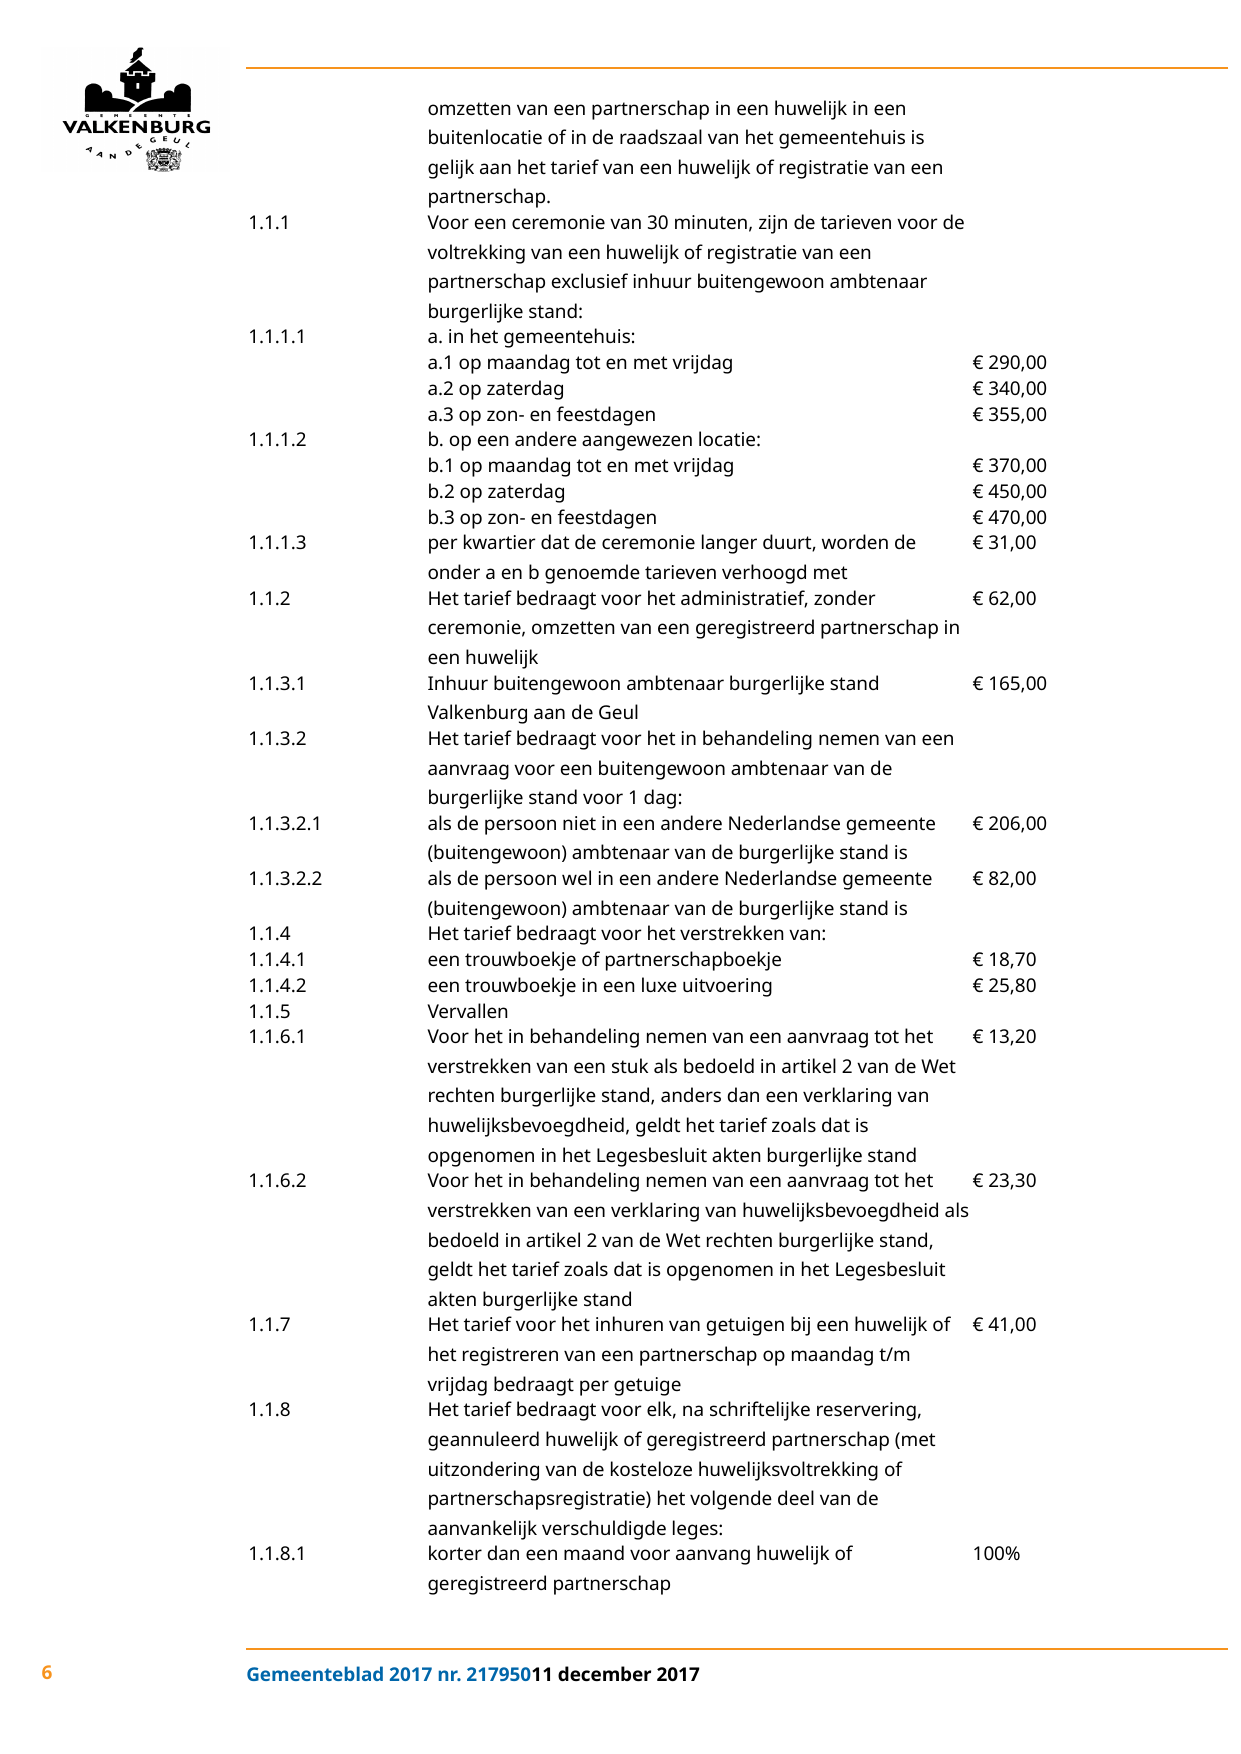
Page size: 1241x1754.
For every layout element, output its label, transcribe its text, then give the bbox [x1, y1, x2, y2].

table_cell Het tarief bedraagt voor het administratief, zonder ceremonie, omzetten van een geregistreerd partnerschap in een huwelijk [427, 585, 972, 670]
table_cell Het tarief bedraagt voor het in behandeling nemen van een aanvraag voor een buitengewoon ambtenaar van de burgerlijke stand voor 1 dag: [427, 725, 972, 810]
table_cell b.2 op zaterdag [427, 478, 972, 504]
table_cell 1.1.1.1 [248, 324, 427, 349]
table_cell € 25,80 [973, 972, 1152, 998]
table_cell Vervallen [427, 998, 972, 1023]
table_cell 100% [973, 1541, 1152, 1596]
table_cell per kwartier dat de ceremonie langer duurt, worden de onder a en b genoemde tarieven verhoogd met [427, 530, 972, 585]
table_cell € 290,00 [973, 350, 1152, 375]
table_cell [973, 921, 1152, 946]
table_cell [973, 95, 1152, 209]
table_cell 1.1.2 [248, 585, 427, 670]
table_cell 1.1.4.1 [248, 946, 427, 972]
table_cell [973, 1397, 1152, 1541]
table_cell 1.1.6.2 [248, 1168, 427, 1312]
table_cell 1.1.6.1 [248, 1024, 427, 1168]
table_cell omzetten van een partnerschap in een huwelijk in een buitenlocatie of in de raadszaal van het gemeentehuis is gelijk aan het tarief van een huwelijk of registratie van een partnerschap. [427, 95, 972, 209]
table_cell [973, 324, 1152, 349]
table_cell [248, 95, 427, 209]
table_cell 1.1.3.2.1 [248, 810, 427, 865]
table_cell [973, 427, 1152, 452]
table_cell [973, 209, 1152, 324]
table_cell a.3 op zon- en feestdagen [427, 401, 972, 427]
table_cell korter dan een maand voor aanvang huwelijk of geregistreerd partnerschap [427, 1541, 972, 1596]
table_cell als de persoon wel in een andere Nederlandse gemeente (buitengewoon) ambtenaar van de burgerlijke stand is [427, 865, 972, 921]
table_cell 1.1.8.1 [248, 1541, 427, 1596]
table_cell [973, 998, 1152, 1023]
table_cell [248, 478, 427, 504]
table_cell € 206,00 [973, 810, 1152, 865]
table_cell € 31,00 [973, 530, 1152, 585]
table_cell [248, 350, 427, 375]
table_cell 1.1.3.2 [248, 725, 427, 810]
table_cell Voor het in behandeling nemen van een aanvraag tot het verstrekken van een stuk als bedoeld in artikel 2 van de Wet rechten burgerlijke stand, anders dan een verklaring van huwelijksbevoegdheid, geldt het tarief zoals dat is opgenomen in het Legesbesluit akten burgerlijke stand [427, 1024, 972, 1168]
table_cell € 355,00 [973, 401, 1152, 427]
table_cell € 370,00 [973, 453, 1152, 478]
table_cell € 340,00 [973, 375, 1152, 401]
table_cell € 23,30 [973, 1168, 1152, 1312]
table_cell Voor een ceremonie van 30 minuten, zijn de tarieven voor de voltrekking van een huwelijk of registratie van een partnerschap exclusief inhuur buitengewoon ambtenaar burgerlijke stand: [427, 209, 972, 324]
table_cell Voor het in behandeling nemen van een aanvraag tot het verstrekken van een verklaring van huwelijksbevoegdheid als bedoeld in artikel 2 van de Wet rechten burgerlijke stand, geldt het tarief zoals dat is opgenomen in het Legesbesluit akten burgerlijke stand [427, 1168, 972, 1312]
table_cell a.2 op zaterdag [427, 375, 972, 401]
table_cell Het tarief voor het inhuren van getuigen bij een huwelijk of het registreren van een partnerschap op maandag t/m vrijdag bedraagt per getuige [427, 1312, 972, 1397]
table_cell € 470,00 [973, 504, 1152, 529]
table_cell € 41,00 [973, 1312, 1152, 1397]
table_cell [973, 725, 1152, 810]
table_cell [248, 375, 427, 401]
picture [41, 47, 231, 172]
table_cell 1.1.7 [248, 1312, 427, 1397]
table_cell € 13,20 [973, 1024, 1152, 1168]
table_cell 1.1.4.2 [248, 972, 427, 998]
table_cell 1.1.1 [248, 209, 427, 324]
table_cell b. op een andere aangewezen locatie: [427, 427, 972, 452]
table_cell 1.1.5 [248, 998, 427, 1023]
table_cell b.3 op zon- en feestdagen [427, 504, 972, 529]
table_cell 1.1.3.2.2 [248, 865, 427, 921]
table_cell € 62,00 [973, 585, 1152, 670]
table_cell een trouwboekje of partnerschapboekje [427, 946, 972, 972]
table_cell als de persoon niet in een andere Nederlandse gemeente (buitengewoon) ambtenaar van de burgerlijke stand is [427, 810, 972, 865]
table_cell Inhuur buitengewoon ambtenaar burgerlijke stand Valkenburg aan de Geul [427, 670, 972, 725]
table_cell [248, 401, 427, 427]
table_cell b.1 op maandag tot en met vrijdag [427, 453, 972, 478]
table_cell 1.1.4 [248, 921, 427, 946]
table_cell € 450,00 [973, 478, 1152, 504]
table_cell € 165,00 [973, 670, 1152, 725]
table_cell a.1 op maandag tot en met vrijdag [427, 350, 972, 375]
table_cell 1.1.8 [248, 1397, 427, 1541]
table_cell 1.1.1.3 [248, 530, 427, 585]
table_cell [248, 453, 427, 478]
table_cell Het tarief bedraagt voor elk, na schriftelijke reservering, geannuleerd huwelijk of geregistreerd partnerschap (met uitzondering van de kosteloze huwelijksvoltrekking of partnerschapsregistratie) het volgende deel van de aanvankelijk verschuldigde leges: [427, 1397, 972, 1541]
table_cell [248, 504, 427, 529]
table_cell a. in het gemeentehuis: [427, 324, 972, 349]
table_cell een trouwboekje in een luxe uitvoering [427, 972, 972, 998]
table_cell Het tarief bedraagt voor het verstrekken van: [427, 921, 972, 946]
table_cell 1.1.1.2 [248, 427, 427, 452]
table_cell € 82,00 [973, 865, 1152, 921]
table_cell 1.1.3.1 [248, 670, 427, 725]
table_cell € 18,70 [973, 946, 1152, 972]
